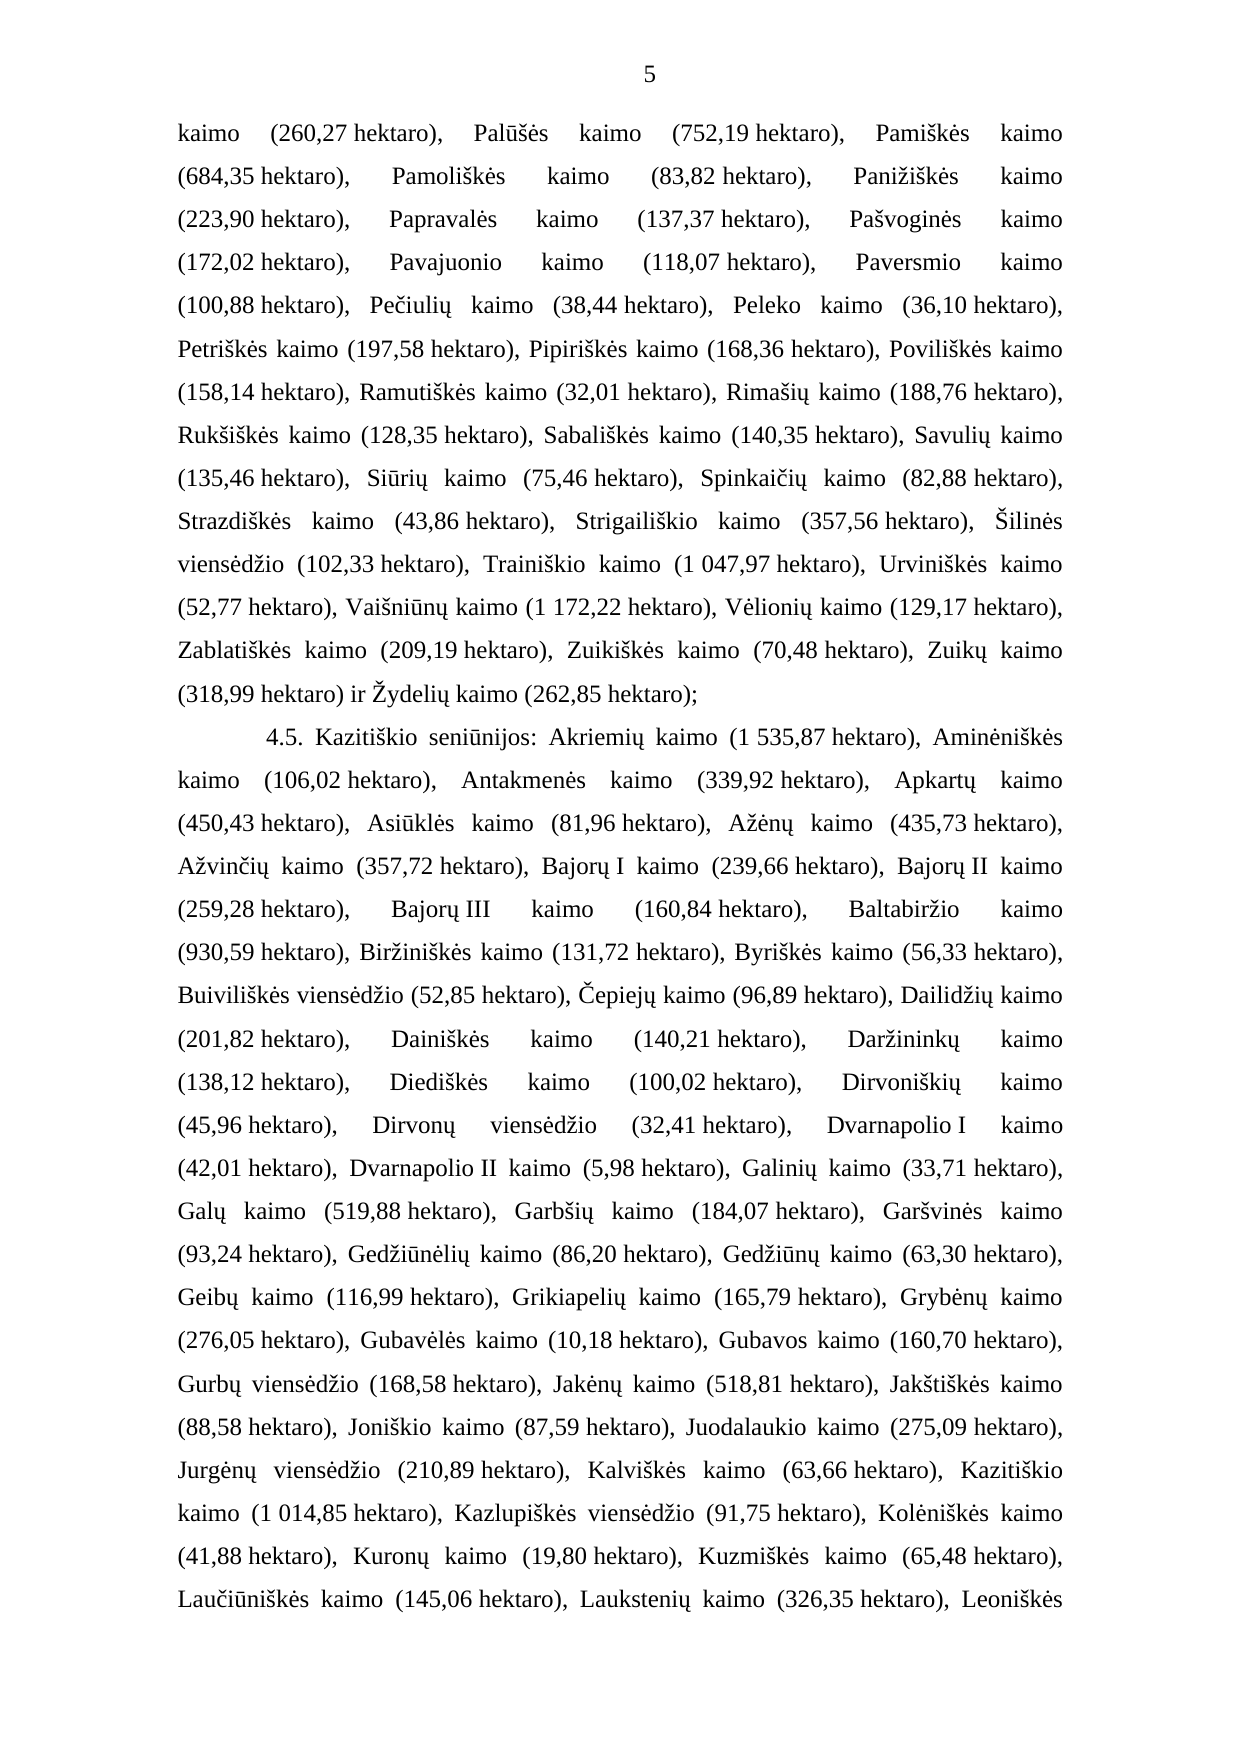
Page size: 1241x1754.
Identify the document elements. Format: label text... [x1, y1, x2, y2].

text kaimo (260,27 hektaro), Palūšės kaimo (752,19 hektaro), Pamiškės kaimo (684,35 hektaro), Pamoliškės kaimo (83,82 hektaro), Panižiškės kaimo (223,90 hektaro), Papravalės kaimo (137,37 hektaro), Pašvoginės kaimo (172,02 hektaro), Pavajuonio kaimo (118,07 hektaro), Paversmio kaimo (100,88 hektaro), Pečiulių kaimo (38,44 hektaro), Peleko kaimo (36,10 hektaro), Petriškės kaimo (197,58 hektaro), Pipiriškės kaimo (168,36 hektaro), Poviliškės kaimo (158,14 hektaro), Ramutiškės kaimo (32,01 hektaro), Rimašių kaimo (188,76 hektaro), Rukšiškės kaimo (128,35 hektaro), Sabališkės kaimo (140,35 hektaro), Savulių kaimo (135,46 hektaro), Siūrių kaimo (75,46 hektaro), Spinkaičių kaimo (82,88 hektaro), Strazdiškės kaimo (43,86 hektaro), Strigailiškio kaimo (357,56 hektaro), Šilinės viensėdžio (102,33 hektaro), Trainiškio kaimo (1 047,97 hektaro), Urviniškės kaimo (52,77 hektaro), Vaišniūnų kaimo (1 172,22 hektaro), Vėlionių kaimo (129,17 hektaro), Zablatiškės kaimo (209,19 hektaro), Zuikiškės kaimo (70,48 hektaro), Zuikų kaimo (318,99 hektaro) ir Žydelių kaimo (262,85 hektaro); [177, 118, 1063, 707]
text 4.5. Kazitiškio seniūnijos: Akriemių kaimo (1 535,87 hektaro), Aminėniškės kaimo (106,02 hektaro), Antakmenės kaimo (339,92 hektaro), Apkartų kaimo (450,43 hektaro), Asiūklės kaimo (81,96 hektaro), Ažėnų kaimo (435,73 hektaro), Ažvinčių kaimo (357,72 hektaro), Bajorų I kaimo (239,66 hektaro), Bajorų II kaimo (259,28 hektaro), Bajorų III kaimo (160,84 hektaro), Baltabiržio kaimo (930,59 hektaro), Biržiniškės kaimo (131,72 hektaro), Byriškės kaimo (56,33 hektaro), Buiviliškės viensėdžio (52,85 hektaro), Čepiejų kaimo (96,89 hektaro), Dailidžių kaimo (201,82 hektaro), Dainiškės kaimo (140,21 hektaro), Daržininkų kaimo (138,12 hektaro), Diediškės kaimo (100,02 hektaro), Dirvoniškių kaimo (45,96 hektaro), Dirvonų viensėdžio (32,41 hektaro), Dvarnapolio I kaimo (42,01 hektaro), Dvarnapolio II kaimo (5,98 hektaro), Galinių kaimo (33,71 hektaro), Galų kaimo (519,88 hektaro), Garbšių kaimo (184,07 hektaro), Garšvinės kaimo (93,24 hektaro), Gedžiūnėlių kaimo (86,20 hektaro), Gedžiūnų kaimo (63,30 hektaro), Geibų kaimo (116,99 hektaro), Grikiapelių kaimo (165,79 hektaro), Grybėnų kaimo (276,05 hektaro), Gubavėlės kaimo (10,18 hektaro), Gubavos kaimo (160,70 hektaro), Gurbų viensėdžio (168,58 hektaro), Jakėnų kaimo (518,81 hektaro), Jakštiškės kaimo (88,58 hektaro), Joniškio kaimo (87,59 hektaro), Juodalaukio kaimo (275,09 hektaro), Jurgėnų viensėdžio (210,89 hektaro), Kalviškės kaimo (63,66 hektaro), Kazitiškio kaimo (1 014,85 hektaro), Kazlupiškės viensėdžio (91,75 hektaro), Kolėniškės kaimo (41,88 hektaro), Kuronų kaimo (19,80 hektaro), Kuzmiškės kaimo (65,48 hektaro), Laučiūniškės kaimo (145,06 hektaro), Laukstenių kaimo (326,35 hektaro), Leoniškės [177, 722, 1063, 1613]
